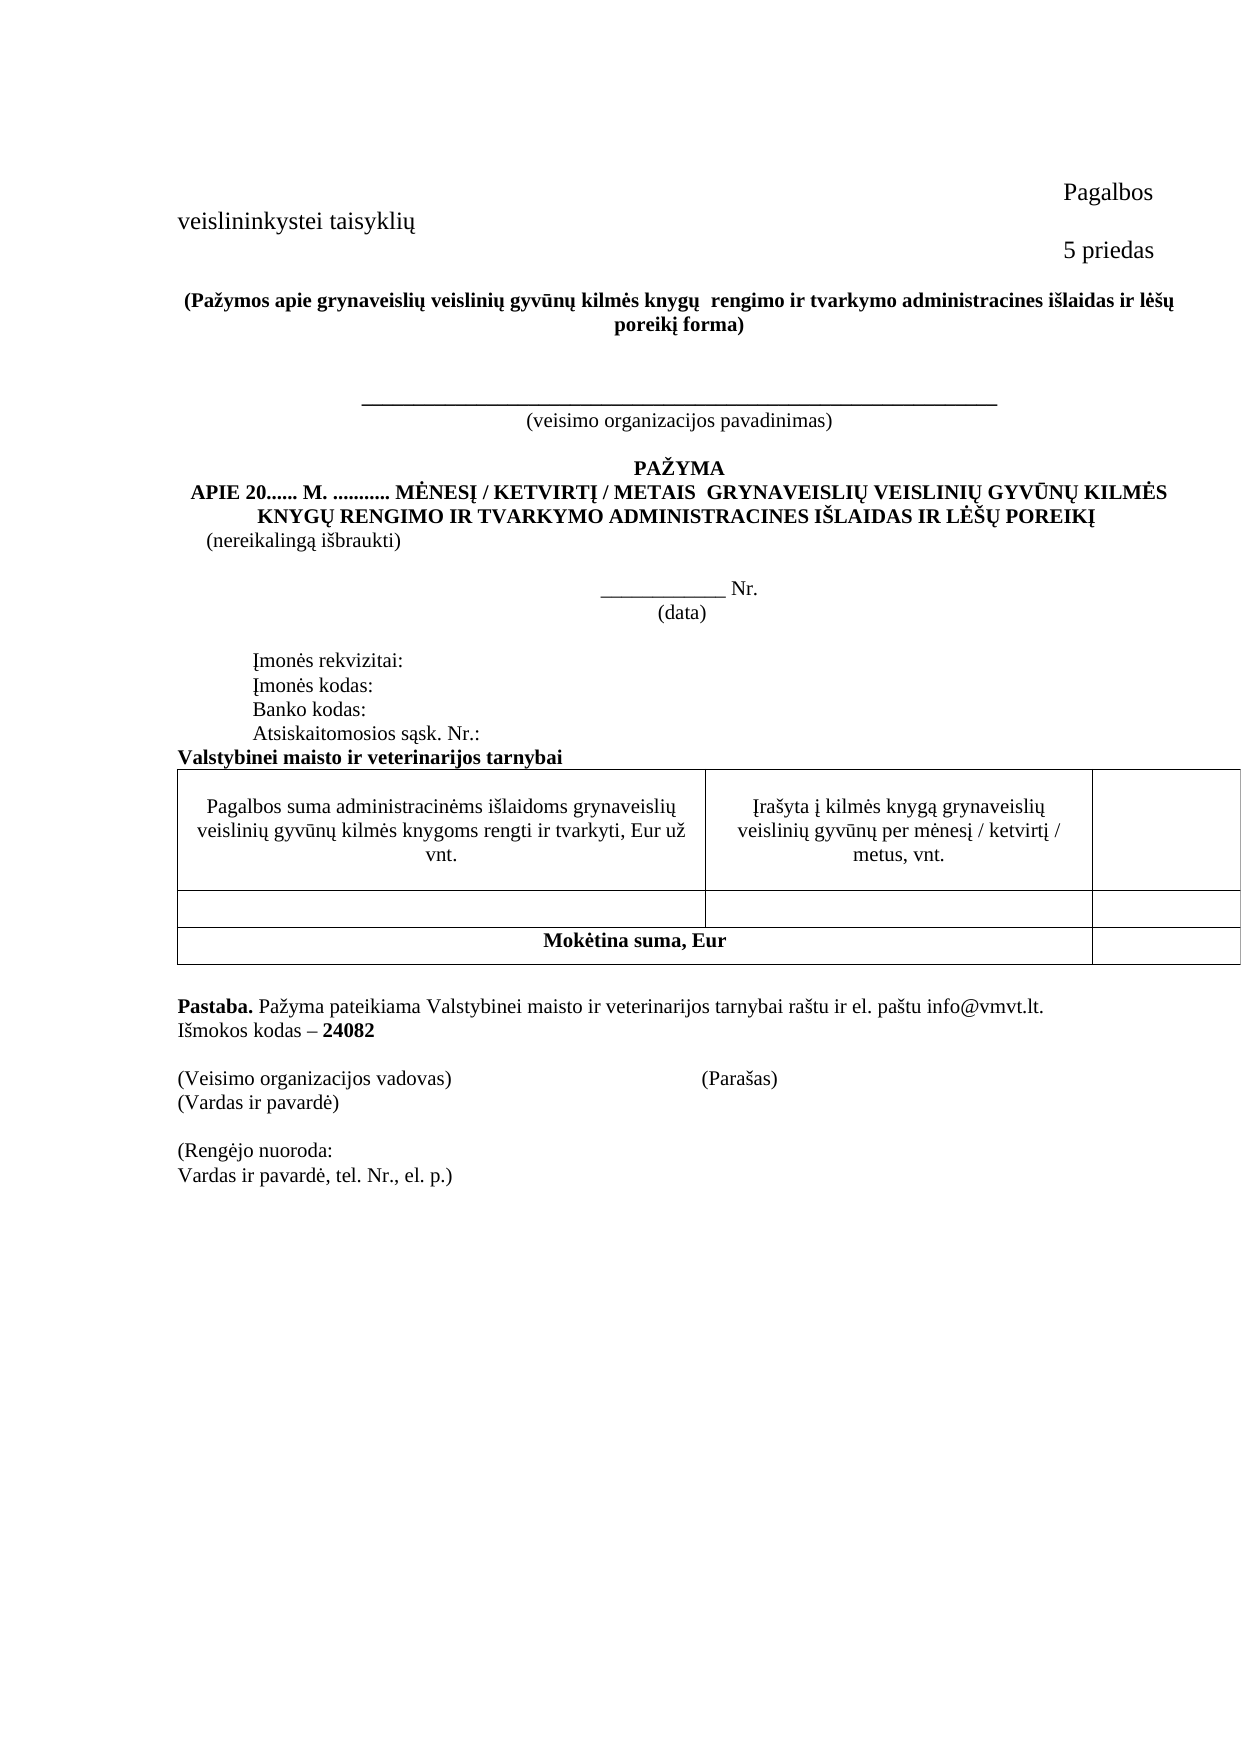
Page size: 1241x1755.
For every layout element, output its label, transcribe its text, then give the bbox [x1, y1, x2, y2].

text _____________________________________________________________ [177, 384, 1181, 408]
text PAŽYMA [177, 456, 1181, 480]
text Pastaba. Pažyma pateikiama Valstybinei maisto ir veterinarijos tarnybai raštu ir el. paštu info@vmvt.lt. [177, 994, 1181, 1018]
table_header Įrašyta į kilmės knygą grynaveislių veislinių gyvūnų per mėnesį / ketvirtį / metus, vnt. [706, 770, 1092, 890]
text ____________ Nr. [177, 576, 1181, 600]
table_cell Mokėtina suma, Eur [178, 928, 1092, 964]
text Valstybinei maisto ir veterinarijos tarnybai [177, 745, 1181, 769]
text Banko kodas: [177, 697, 1181, 721]
text (Veisimo organizacijos vadovas) (Parašas) (Vardas ir pavardė) [177, 1066, 1181, 1114]
text (nereikalingą išbraukti) [177, 528, 1181, 552]
text APIE 20...... M. ........... MĖNESĮ / KETVIRTĮ / METAIS GRYNAVEISLIŲ VEISLINIŲ GYVŪNŲ KILMĖS KNYGŲ RENGIMO IR TVARKYMO ADMINISTRACINES IŠLAIDAS IR LĖŠŲ POREIKĮ [177, 480, 1181, 528]
text (data) [177, 600, 1181, 624]
text Įmonės kodas: [177, 672, 1181, 697]
text (Rengėjo nuoroda: [177, 1138, 1181, 1162]
text 5 priedas [177, 235, 1181, 263]
table_header Lėšų poreikis, Eur [1093, 770, 1240, 890]
text (veisimo organizacijos pavadinimas) [177, 408, 1181, 432]
table_cell [1093, 928, 1240, 964]
table_cell [1093, 891, 1240, 927]
table_cell [178, 891, 705, 927]
text Atsiskaitomosios sąsk. Nr.: [177, 721, 1181, 745]
text Pagalbos veislininkystei taisyklių [177, 177, 1181, 235]
text Vardas ir pavardė, tel. Nr., el. p.) [177, 1162, 1181, 1187]
table_header Pagalbos suma administracinėms išlaidoms grynaveislių veislinių gyvūnų kilmės knygoms rengti ir tvarkyti, Eur už vnt. [178, 770, 705, 890]
text Įmonės rekvizitai: [177, 648, 1181, 672]
text (Pažymos apie grynaveislių veislinių gyvūnų kilmės knygų rengimo ir tvarkymo administracines išlaidas ir lėšų poreikį forma) [177, 287, 1181, 336]
table_cell [706, 891, 1092, 927]
text Išmokos kodas – 24082 [177, 1018, 1181, 1042]
